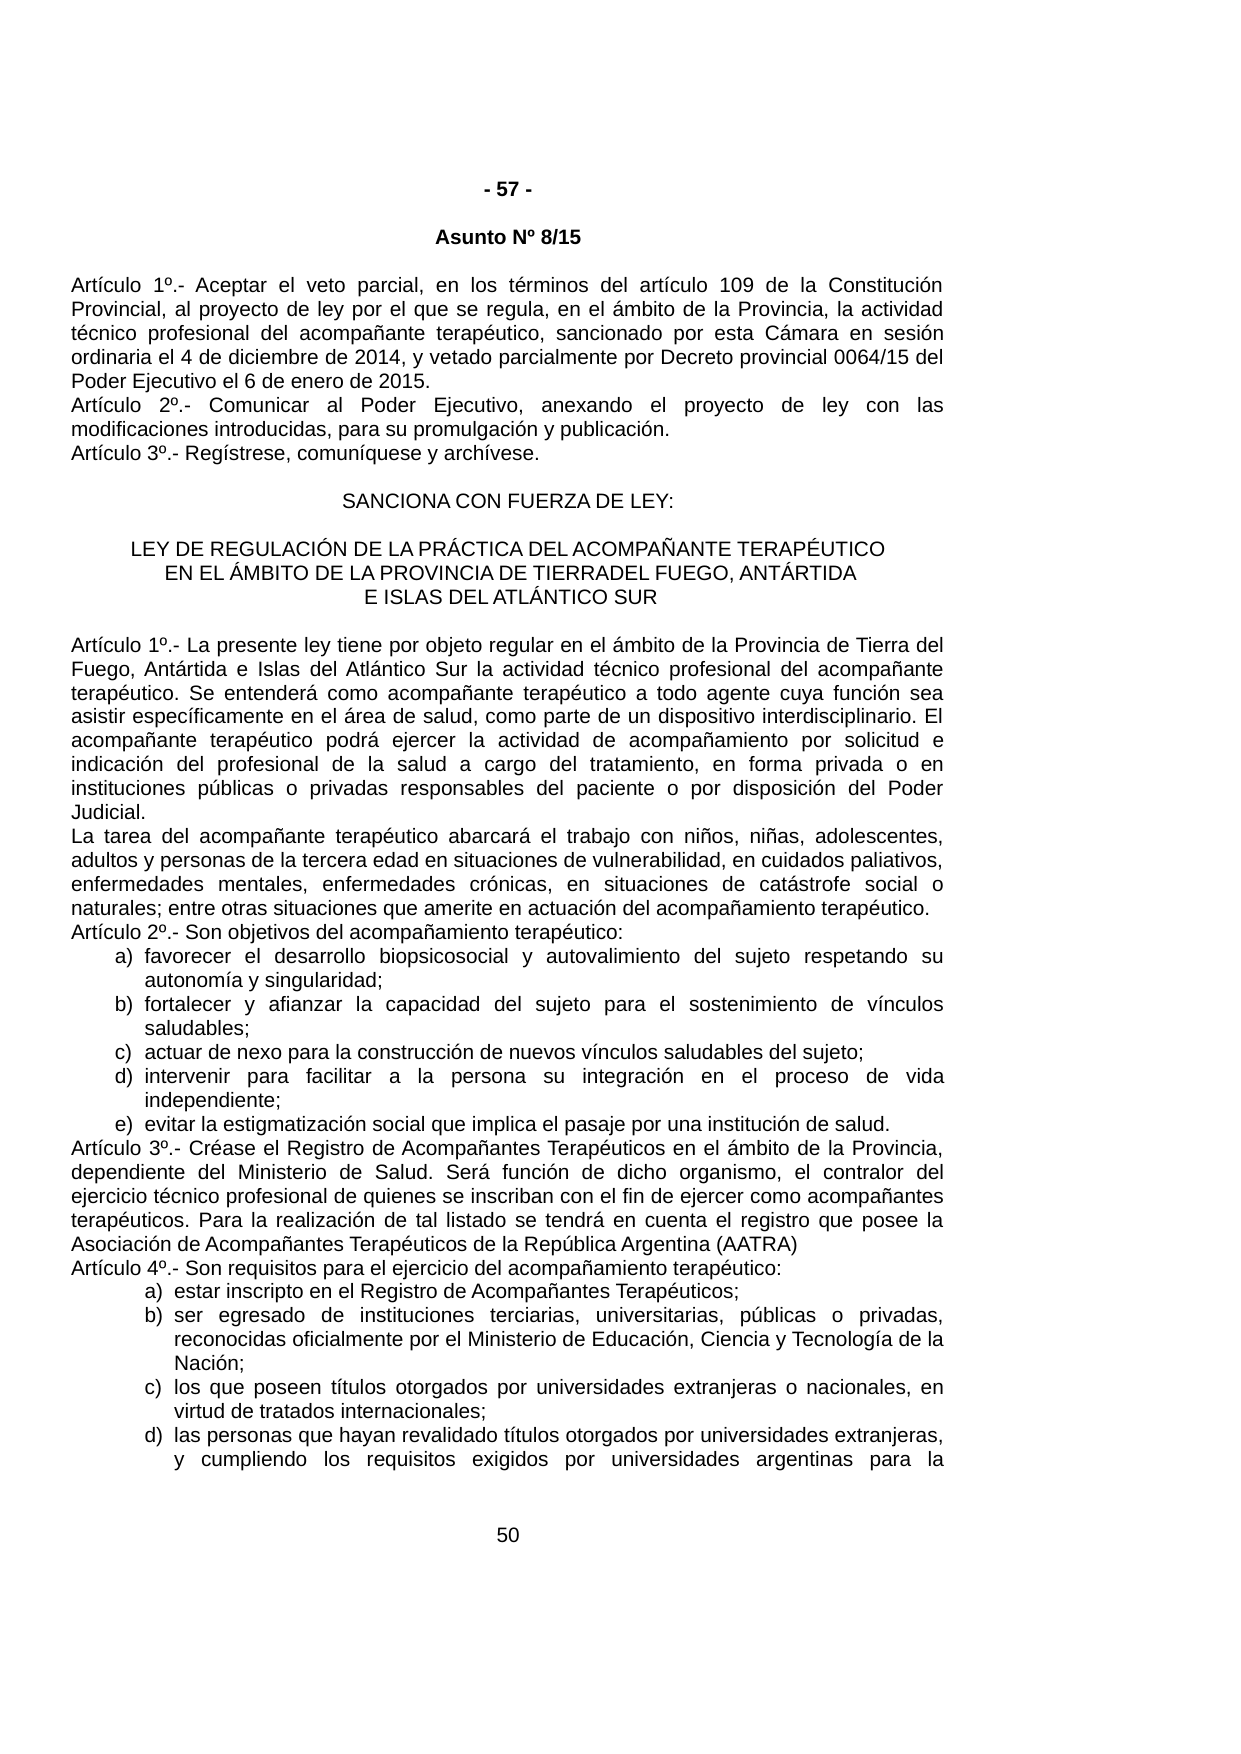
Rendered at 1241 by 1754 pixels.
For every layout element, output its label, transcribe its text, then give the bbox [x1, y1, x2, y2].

text Artículo 3º.- Regístrese, comuníquese y archívese. [71, 441, 945, 465]
text Artículo 4º.- Son requisitos para el ejercicio del acompañamiento terapéutico: [71, 1255, 945, 1279]
text E ISLAS DEL ATLÁNTICO SUR [71, 584, 945, 608]
text Artículo 2º.- Comunicar al Poder Ejecutivo, anexando el proyecto de ley con las modificaciones introducidas, para su promulgación y publicación. [71, 393, 945, 441]
text Artículo 1º.- Aceptar el veto parcial, en los términos del artículo 109 de la Constitución Provincial, al proyecto de ley por el que se regula, en el ámbito de la Provincia, la actividad técnico profesional del acompañante terapéutico, sancionado por esta Cámara en sesión ordinaria el 4 de diciembre de 2014, y vetado parcialmente por Decreto provincial 0064/15 del Poder Ejecutivo el 6 de enero de 2015. [71, 273, 945, 393]
text Asunto Nº 8/15 [71, 225, 945, 249]
text Artículo 3º.- Créase el Registro de Acompañantes Terapéuticos en el ámbito de la Provincia, dependiente del Ministerio de Salud. Será función de dicho organismo, el contralor del ejercicio técnico profesional de quienes se inscriban con el fin de ejercer como acompañantes terapéuticos. Para la realización de tal listado se tendrá en cuenta el registro que posee la Asociación de Acompañantes Terapéuticos de la República Argentina (AATRA) [71, 1136, 945, 1255]
text SANCIONA CON FUERZA DE LEY: [71, 489, 945, 513]
text b) ser egresado de instituciones terciarias, universitarias, públicas o privadas, reconocidas oficialmente por el Ministerio de Educación, Ciencia y Tecnología de la Nación; [144, 1303, 945, 1375]
text b) fortalecer y afianzar la capacidad del sujeto para el sostenimiento de vínculos saludables; [114, 992, 945, 1040]
text Artículo 1º.- La presente ley tiene por objeto regular en el ámbito de la Provincia de Tierra del Fuego, Antártida e Islas del Atlántico Sur la actividad técnico profesional del acompañante terapéutico. Se entenderá como acompañante terapéutico a todo agente cuya función sea asistir específicamente en el área de salud, como parte de un dispositivo interdisciplinario. El acompañante terapéutico podrá ejercer la actividad de acompañamiento por solicitud e indicación del profesional de la salud a cargo del tratamiento, en forma privada o en instituciones públicas o privadas responsables del paciente o por disposición del Poder Judicial. [71, 632, 945, 824]
text d) las personas que hayan revalidado títulos otorgados por universidades extranjeras, y cumpliendo los requisitos exigidos por universidades argentinas para la [144, 1423, 945, 1471]
text a) estar inscripto en el Registro de Acompañantes Terapéuticos; [144, 1279, 945, 1303]
text c) actuar de nexo para la construcción de nuevos vínculos saludables del sujeto; [114, 1040, 945, 1064]
text - 57 - [71, 177, 945, 201]
text d) intervenir para facilitar a la persona su integración en el proceso de vida independiente; [114, 1064, 945, 1112]
text c) los que poseen títulos otorgados por universidades extranjeras o nacionales, en virtud de tratados internacionales; [144, 1375, 945, 1423]
text La tarea del acompañante terapéutico abarcará el trabajo con niños, niñas, adolescentes, adultos y personas de la tercera edad en situaciones de vulnerabilidad, en cuidados paliativos, enfermedades mentales, enfermedades crónicas, en situaciones de catástrofe social o naturales; entre otras situaciones que amerite en actuación del acompañamiento terapéutico. [71, 824, 945, 920]
text a) favorecer el desarrollo biopsicosocial y autovalimiento del sujeto respetando su autonomía y singularidad; [114, 944, 945, 992]
text EN EL ÁMBITO DE LA PROVINCIA DE TIERRADEL FUEGO, ANTÁRTIDA [71, 561, 945, 584]
text Artículo 2º.- Son objetivos del acompañamiento terapéutico: [71, 920, 945, 944]
text LEY DE REGULACIÓN DE LA PRÁCTICA DEL ACOMPAÑANTE TERAPÉUTICO [71, 537, 945, 561]
text e) evitar la estigmatización social que implica el pasaje por una institución de salud. [114, 1112, 945, 1136]
